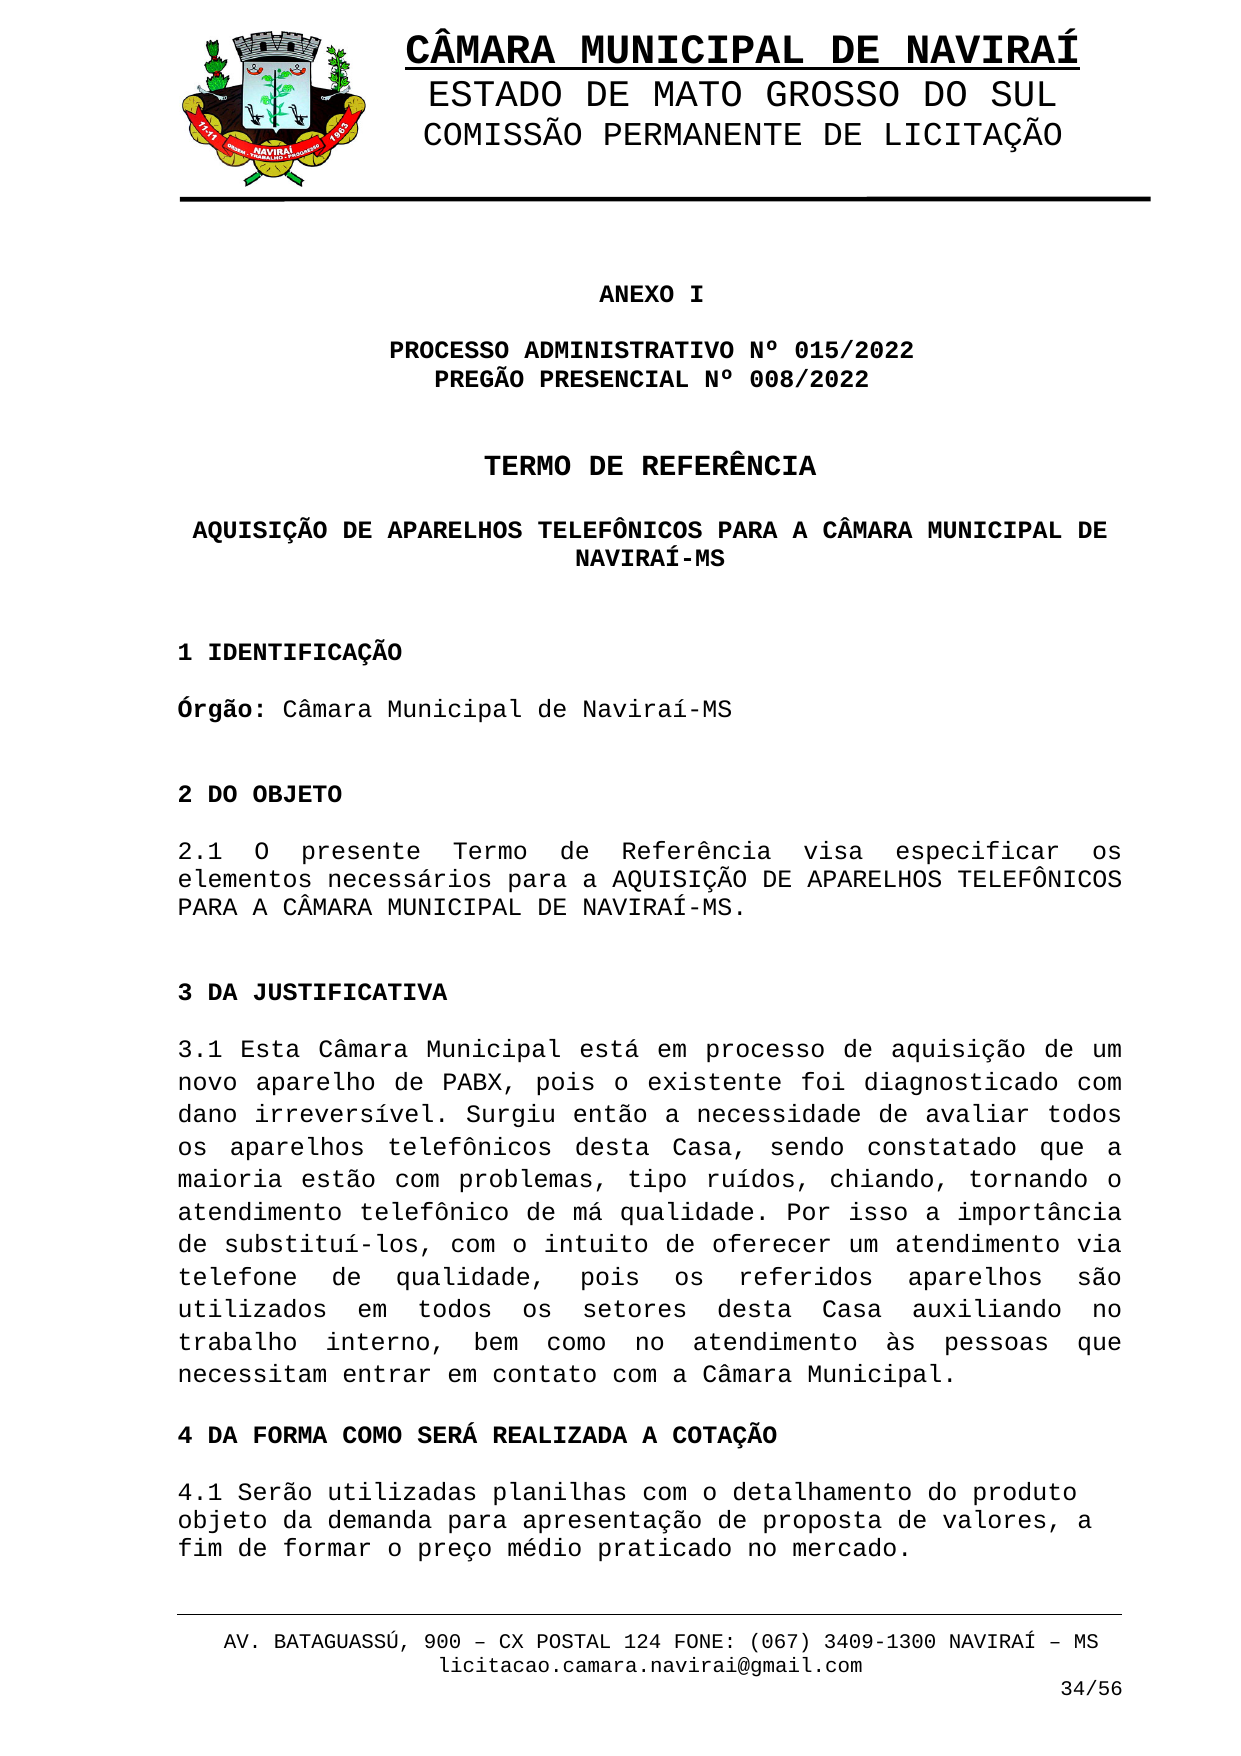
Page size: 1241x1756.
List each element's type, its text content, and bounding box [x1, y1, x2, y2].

text 4.1 Serão utilizadas planilhas com o detalhamento do produto objeto da demanda para apresentação de proposta de valores, a fim de formar o preço médio praticado no mercado. [177, 1479, 1122, 1564]
text 3.1 Esta Câmara Municipal está em processo de aquisição de um novo aparelho de PABX, pois o existente foi diagnosticado com dano irreversível. Surgiu então a necessidade de avaliar todos os aparelhos telefônicos desta Casa, sendo constatado que a maioria estão com problemas, tipo ruídos, chiando, tornando o atendimento telefônico de má qualidade. Por isso a importância de substituí-los, com o intuito de oferecer um atendimento via telefone de qualidade, pois os referidos aparelhos são utilizados em todos os setores desta Casa auxiliando no trabalho interno, bem como no atendimento às pessoas que necessitam entrar em contato com a Câmara Municipal. [177, 1037, 1122, 1390]
text Órgão: Câmara Municipal de Naviraí-MS [177, 697, 1122, 725]
text 1 IDENTIFICAÇÃO [177, 640, 1122, 668]
text 3 DA JUSTIFICATIVA [177, 980, 1122, 1008]
text ANEXO I [177, 281, 1126, 309]
text PROCESSO ADMINISTRATIVO Nº 015/2022 [177, 338, 1126, 366]
text 2.1 O presente Termo de Referência visa especificar os elementos necessários para a AQUISIÇÃO DE APARELHOS TELEFÔNICOS PARA A CÂMARA MUNICIPAL DE NAVIRAÍ-MS. [177, 838, 1122, 923]
text PREGÃO PRESENCIAL Nº 008/2022 [177, 366, 1126, 394]
text TERMO DE REFERÊNCIA [177, 451, 1122, 484]
text AQUISIÇÃO DE APARELHOS TELEFÔNICOS PARA A CÂMARA MUNICIPAL DE NAVIRAÍ-MS [177, 517, 1122, 574]
text 4 DA FORMA COMO SERÁ REALIZADA A COTAÇÃO [177, 1422, 1122, 1451]
text 2 DO OBJETO [177, 782, 1122, 810]
